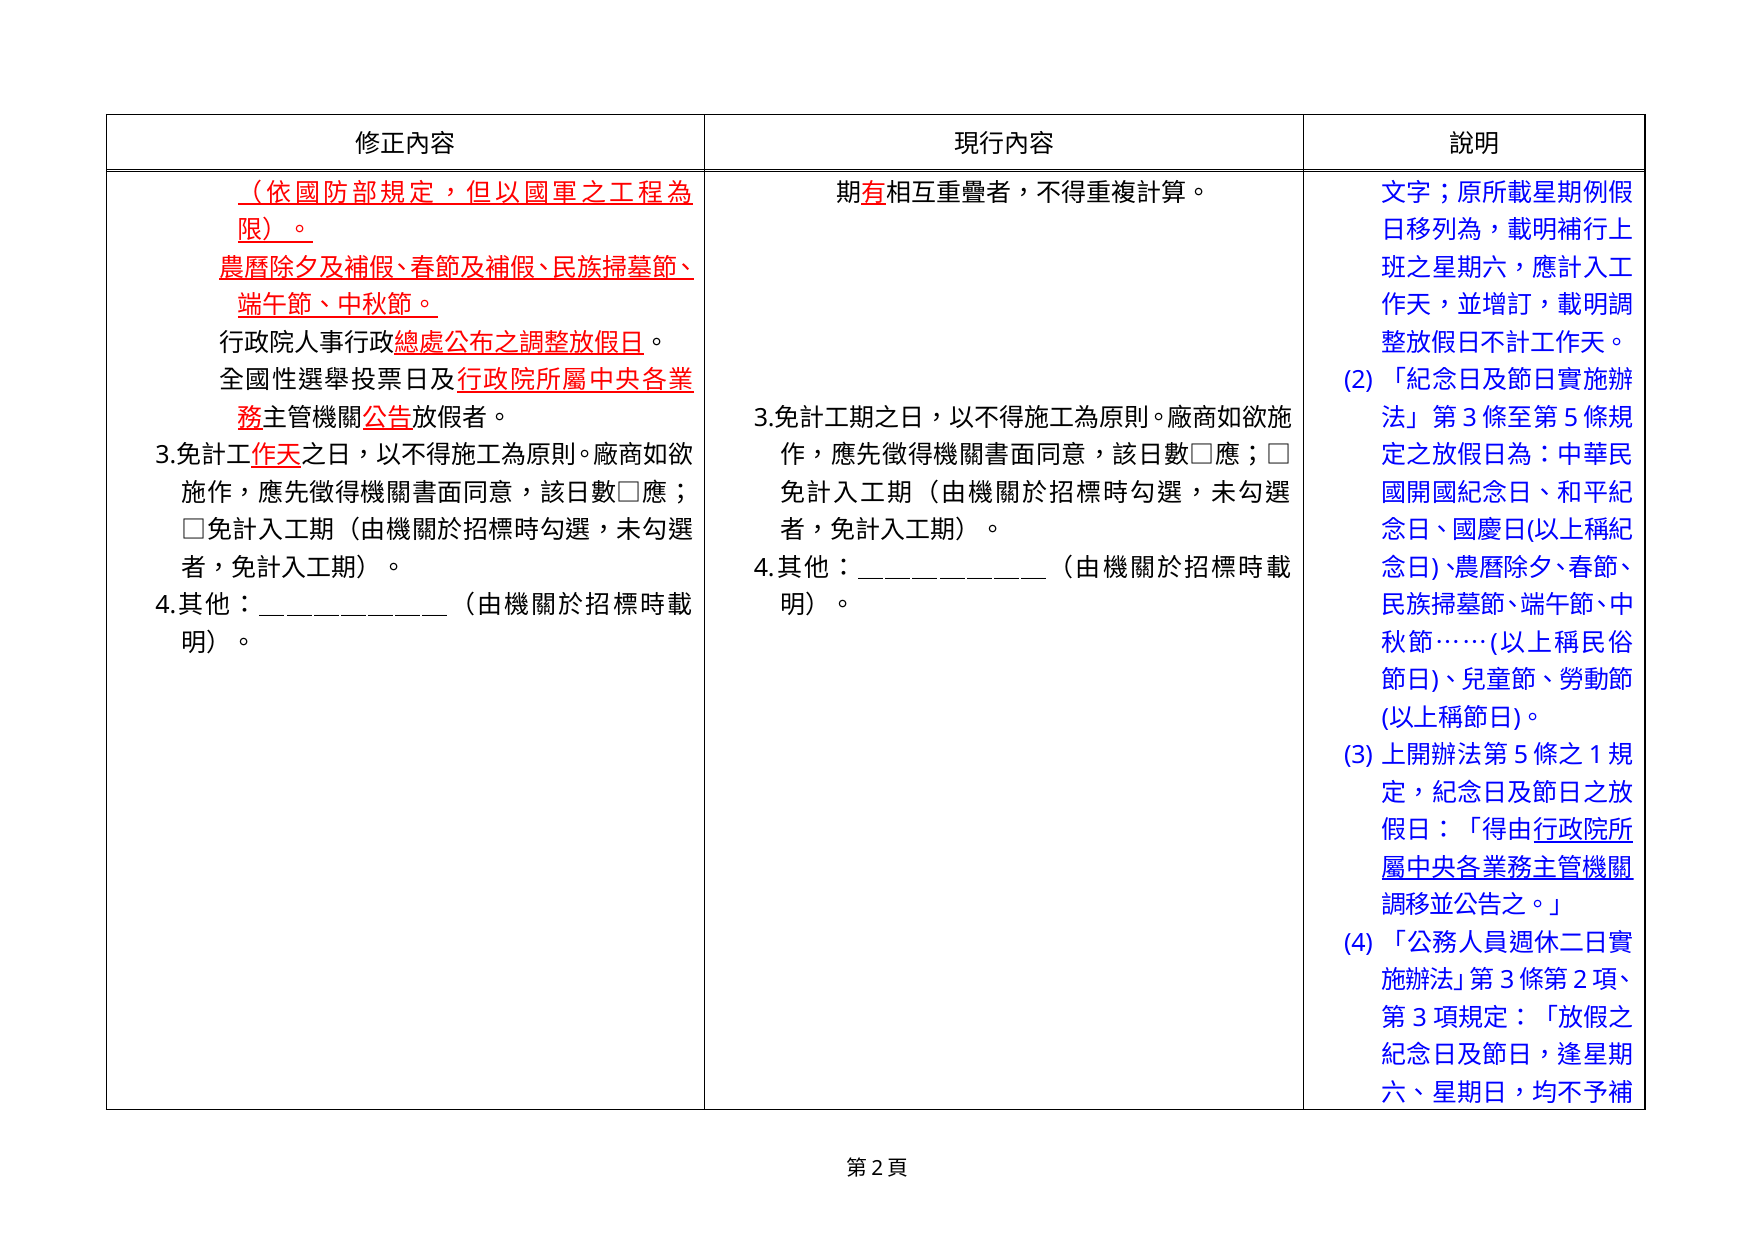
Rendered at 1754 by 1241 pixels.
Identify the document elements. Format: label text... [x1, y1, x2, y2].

table_header 現行內容 [705, 115, 1303, 168]
table_header 說明 [1304, 115, 1644, 168]
table_header 修正內容 [107, 115, 704, 168]
table_cell （依國防部規定，但以國軍之工程為限）。 農曆除夕及補假、春節及補假、民族掃墓節、端午節、中秋節。 行政院人事行政總處公布之調整放假日。 全國性選舉投票日及行政院所屬中央各業務主管機關公告放假者。 3.免計工作天之日，以不得施工為原則。廠商如欲施作，應先徵得機關書面同意，該日數□應；□免計入工期（由機關於招標時勾選，未勾選者，免計入工期）。 4.其他：＿＿＿＿＿＿＿（由機關於招標時載明）。 [107, 172, 704, 1109]
table_cell 期有相互重疊者，不得重複計算。 3.免計工期之日，以不得施工為原則。廠商如欲施作，應先徵得機關書面同意，該日數□應；□免計入工期（由機關於招標時勾選，未勾選者，免計入工期）。 4.其他：＿＿＿＿＿＿＿（由機關於招標時載明）。 [705, 172, 1303, 1109]
table_cell 修正第2目序文，載明契約所稱日(天)數之計算為日曆天或工作天。 第2目之(1)酌修文字。 第2目之(2)之修正及相關依據如下： 原所載國定假日，分列為、，並依「紀念日及節日實施辦法」規定酌修文字；原所載民俗節日移列為，並依「公務人員週休二日實施辦法」規定酌修文字；原所載選舉投標日及臨時公布放假日移列為，並酌修文字；原所載星期例假日移列為，載明補行上班之星期六，應計入工作天，並增訂，載明調整放假日不計工作天。 「紀念日及節日實施辦法」第3條至第5條規定之放假日為：中華民國開國紀念日、和平紀念日、國慶日(以上稱紀念日)、農曆除夕、春節、民族掃墓節、端午節、中秋節……(以上稱民俗節日)、兒童節、勞動節(以上稱節日)。 上開辦法第5條之1規定，紀念日及節日之放假日：「得由行政院所屬中央各業務主管機關調移並公告之。」 「公務人員週休二日實施辦法」第3條第2項、第3項規定：「放假之紀念日及節日，逢星期六、星期日，均不予補假。但春節及農曆除夕不在此限(第2項)。勞動節之補假及軍人節之放假或補假規定，由各中央主管機關定之(第3項)。」 第3目酌修文字；第4目未修正。 第2款未修正。 第3款除第1目序文酌予修正外，其餘內容未修正。 第4款未修正。 [1304, 172, 1644, 1109]
